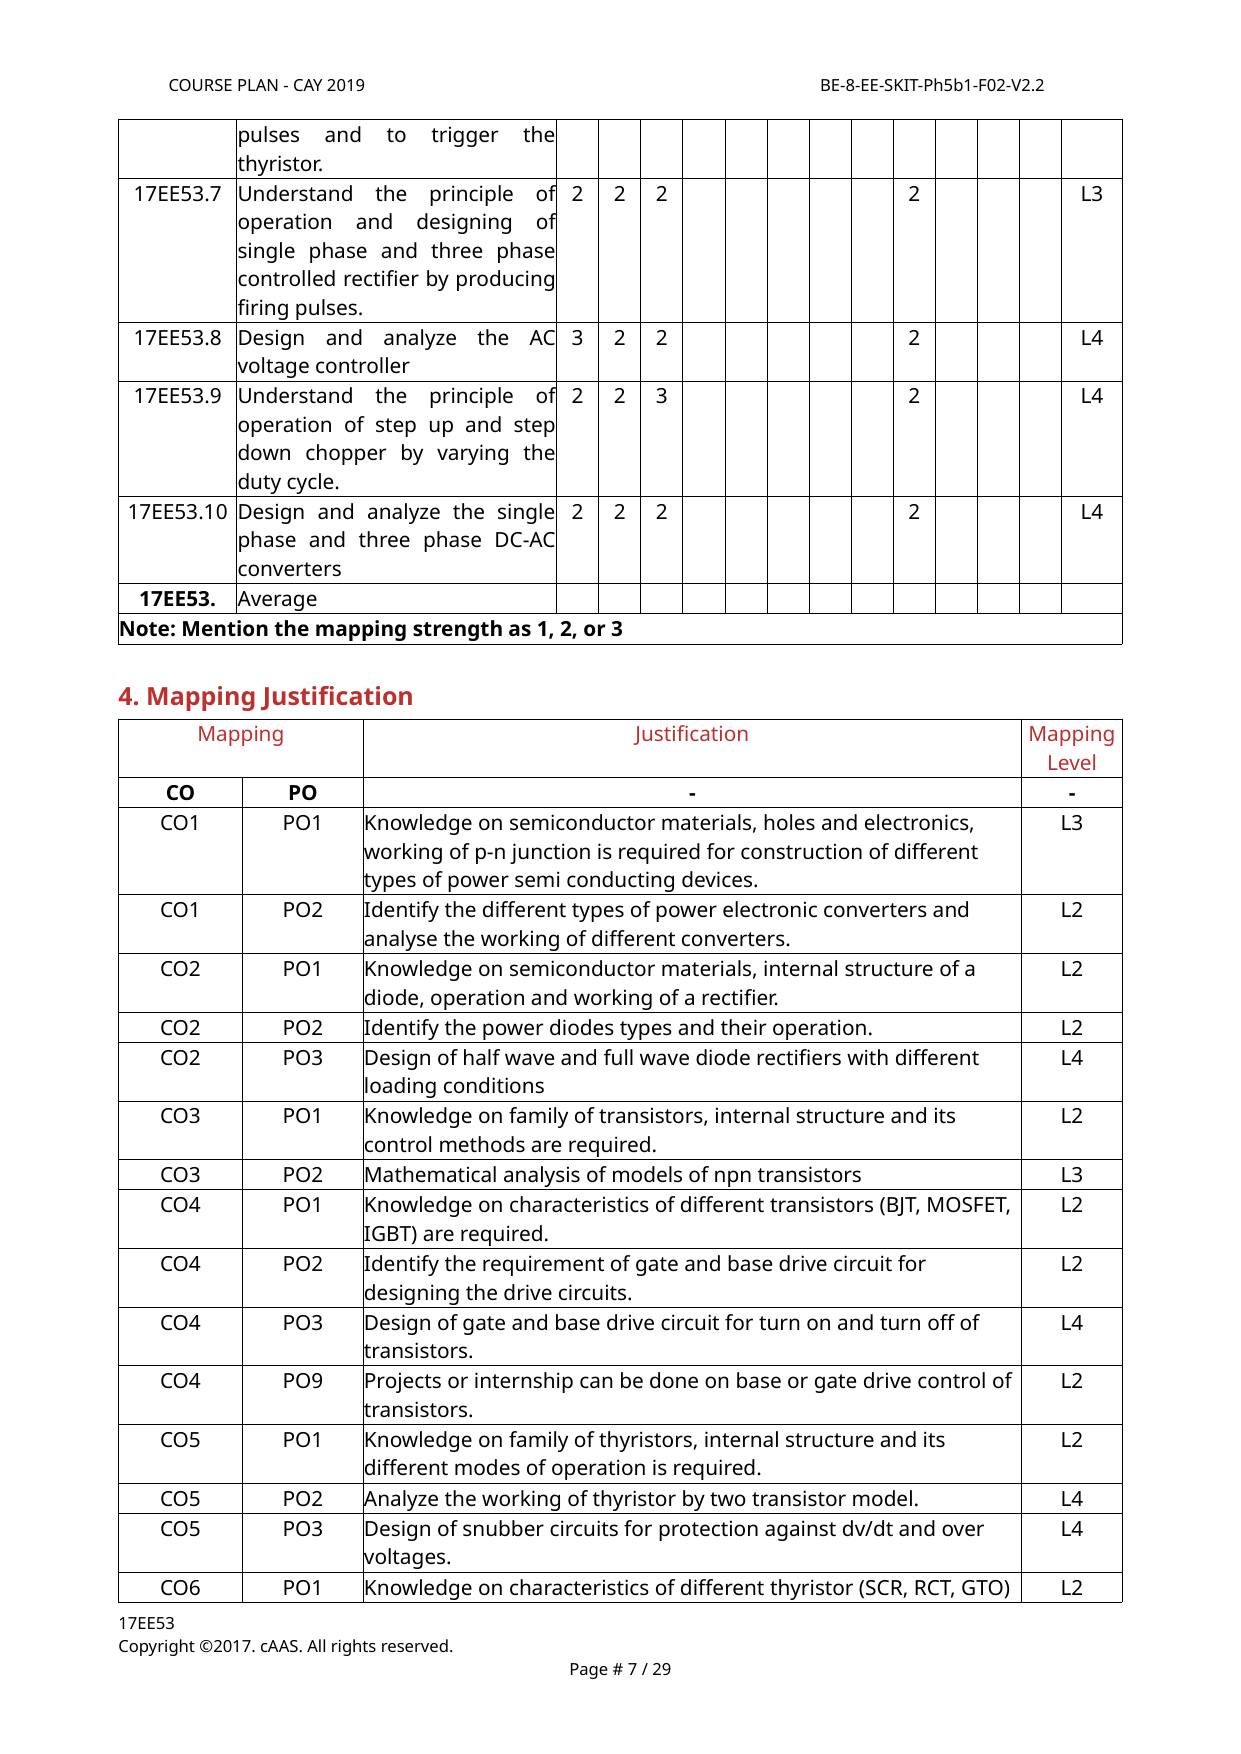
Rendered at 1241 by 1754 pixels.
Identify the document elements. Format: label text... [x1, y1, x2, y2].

table_cell [978, 179, 1019, 322]
table_cell PO [243, 778, 363, 807]
table_cell CO4 [119, 1190, 242, 1248]
table_cell [683, 497, 725, 583]
table_cell Design of half wave and full wave diode rectifiers with different loading conditions [364, 1043, 1021, 1101]
table_cell Identify the requirement of gate and base drive circuit for designing the drive circuits. [364, 1249, 1021, 1307]
table_cell [978, 382, 1019, 496]
table_cell pulses and to trigger the thyristor. [237, 120, 556, 178]
table_cell [641, 120, 682, 178]
table_cell [683, 584, 725, 613]
table_cell - [364, 778, 1021, 807]
table_cell [683, 323, 725, 381]
table_cell 17EE53.10 [119, 497, 236, 583]
table_cell CO2 [119, 954, 242, 1012]
table_cell CO [119, 778, 242, 807]
table_cell L4 [1062, 497, 1122, 583]
table_cell [557, 120, 598, 178]
table_cell [978, 120, 1019, 178]
table_cell 17EE53.9 [119, 382, 236, 496]
table_cell [1020, 497, 1061, 583]
table_cell [936, 323, 977, 381]
table_cell [768, 179, 809, 322]
table_cell [726, 382, 767, 496]
table_cell Knowledge on family of transistors, internal structure and its control methods are required. [364, 1102, 1021, 1159]
table_cell [810, 584, 851, 613]
table_cell [852, 584, 893, 613]
table_cell [894, 120, 935, 178]
table_cell 3 [641, 382, 682, 496]
table_cell 2 [599, 382, 640, 496]
table_cell CO6 [119, 1573, 242, 1602]
table_cell [810, 497, 851, 583]
table_cell [852, 382, 893, 496]
table_cell Analyze the working of thyristor by two transistor model. [364, 1484, 1021, 1513]
table_cell CO4 [119, 1308, 242, 1365]
table_cell [1020, 382, 1061, 496]
table_cell PO9 [243, 1366, 363, 1424]
table_cell [1020, 323, 1061, 381]
table_cell 2 [894, 323, 935, 381]
table_cell [768, 382, 809, 496]
table_cell CO3 [119, 1102, 242, 1159]
table_cell [1020, 584, 1061, 613]
table_cell [852, 120, 893, 178]
table_cell CO2 [119, 1013, 242, 1042]
table_cell PO2 [243, 1160, 363, 1189]
table_cell [726, 323, 767, 381]
table_cell [978, 497, 1019, 583]
table_cell [683, 120, 725, 178]
table_cell [936, 584, 977, 613]
table_cell Design and analyze the AC voltage controller [237, 323, 556, 381]
table_cell 2 [894, 179, 935, 322]
table_cell Knowledge on characteristics of different thyristor (SCR, RCT, GTO) [364, 1573, 1021, 1602]
table_cell Knowledge on family of thyristors, internal structure and its different modes of operation is required. [364, 1425, 1021, 1483]
table_cell [1062, 584, 1122, 613]
table_cell L2 [1022, 1013, 1122, 1042]
table_cell L3 [1022, 808, 1122, 894]
table_cell Design of gate and base drive circuit for turn on and turn off of transistors. [364, 1308, 1021, 1365]
table_cell [683, 179, 725, 322]
table_cell CO4 [119, 1249, 242, 1307]
table_cell [936, 179, 977, 322]
table_cell L4 [1062, 323, 1122, 381]
table_cell [810, 120, 851, 178]
table_cell [599, 120, 640, 178]
table_cell PO1 [243, 1102, 363, 1159]
table_cell - [1022, 778, 1122, 807]
table_cell Knowledge on characteristics of different transistors (BJT, MOSFET, IGBT) are required. [364, 1190, 1021, 1248]
table_cell 2 [557, 497, 598, 583]
table_cell [810, 323, 851, 381]
table_cell Knowledge on semiconductor materials, holes and electronics, working of p-n junction is required for construction of different types of power semi conducting devices. [364, 808, 1021, 894]
table_cell [1020, 120, 1061, 178]
table_cell Understand the principle of operation of step up and step down chopper by varying the duty cycle. [237, 382, 556, 496]
table_cell 17EE53.8 [119, 323, 236, 381]
table_cell Note: Mention the mapping strength as 1, 2, or 3 [119, 614, 1122, 643]
table_header Justification [364, 720, 1021, 777]
table_cell L3 [1062, 179, 1122, 322]
table_cell L2 [1022, 954, 1122, 1012]
table_cell [810, 382, 851, 496]
table_cell L2 [1022, 1425, 1122, 1483]
table_cell CO1 [119, 895, 242, 953]
table_cell [768, 120, 809, 178]
table_cell [1062, 120, 1122, 178]
table_cell PO1 [243, 808, 363, 894]
table_cell [936, 120, 977, 178]
table_cell PO2 [243, 1249, 363, 1307]
table_cell [852, 497, 893, 583]
table_cell 2 [641, 497, 682, 583]
table_cell [852, 323, 893, 381]
table_cell PO3 [243, 1514, 363, 1571]
table_cell [119, 120, 236, 178]
table_cell [936, 497, 977, 583]
table_cell PO2 [243, 1484, 363, 1513]
table_cell Identify the power diodes types and their operation. [364, 1013, 1021, 1042]
table_cell Average [237, 584, 556, 613]
table_cell L4 [1062, 382, 1122, 496]
table_cell L4 [1022, 1043, 1122, 1101]
table_cell CO1 [119, 808, 242, 894]
table_cell PO3 [243, 1043, 363, 1101]
table_cell [978, 323, 1019, 381]
table_cell Identify the different types of power electronic converters and analyse the working of different converters. [364, 895, 1021, 953]
table_cell L2 [1022, 1102, 1122, 1159]
table_cell [726, 120, 767, 178]
table_cell 2 [599, 497, 640, 583]
table_cell 2 [894, 382, 935, 496]
table_cell [768, 323, 809, 381]
table_header Mapping [119, 720, 363, 777]
table_cell [641, 584, 682, 613]
table_cell L2 [1022, 1573, 1122, 1602]
table_cell [936, 382, 977, 496]
table_cell Projects or internship can be done on base or gate drive control of transistors. [364, 1366, 1021, 1424]
table_cell L3 [1022, 1160, 1122, 1189]
table_cell Knowledge on semiconductor materials, internal structure of a diode, operation and working of a rectifier. [364, 954, 1021, 1012]
table_cell Understand the principle of operation and designing of single phase and three phase controlled rectifier by producing firing pulses. [237, 179, 556, 322]
table_cell CO5 [119, 1484, 242, 1513]
table_cell CO5 [119, 1425, 242, 1483]
table_cell CO2 [119, 1043, 242, 1101]
table_cell 2 [641, 323, 682, 381]
table_cell [1020, 179, 1061, 322]
table_cell 2 [557, 382, 598, 496]
table_cell [852, 179, 893, 322]
table_cell [726, 584, 767, 613]
table_cell PO2 [243, 895, 363, 953]
table_cell PO1 [243, 1190, 363, 1248]
table_cell [599, 584, 640, 613]
table_cell 2 [599, 179, 640, 322]
table_cell [768, 497, 809, 583]
table_cell L4 [1022, 1308, 1122, 1365]
table_cell Design and analyze the single phase and three phase DC-AC converters [237, 497, 556, 583]
table_cell 3 [557, 323, 598, 381]
table_cell CO3 [119, 1160, 242, 1189]
table_cell 2 [894, 497, 935, 583]
table_cell L2 [1022, 1190, 1122, 1248]
table_cell L2 [1022, 1366, 1122, 1424]
table_cell [894, 584, 935, 613]
subtitle 4. Mapping Justification [118, 678, 1122, 712]
table_cell [557, 584, 598, 613]
table_cell L4 [1022, 1514, 1122, 1571]
table_cell 2 [641, 179, 682, 322]
table_cell L2 [1022, 1249, 1122, 1307]
table_cell PO1 [243, 954, 363, 1012]
table_cell [683, 382, 725, 496]
table_cell PO3 [243, 1308, 363, 1365]
table_cell 17EE53.7 [119, 179, 236, 322]
table_cell CO5 [119, 1514, 242, 1571]
table_cell Design of snubber circuits for protection against dv/dt and over voltages. [364, 1514, 1021, 1571]
table_header Mapping Level [1022, 720, 1122, 777]
table_cell 2 [557, 179, 598, 322]
table_cell [768, 584, 809, 613]
table_cell Mathematical analysis of models of npn transistors [364, 1160, 1021, 1189]
table_cell L4 [1022, 1484, 1122, 1513]
table_cell PO1 [243, 1573, 363, 1602]
table_cell PO2 [243, 1013, 363, 1042]
table_cell [978, 584, 1019, 613]
table_cell 17EE53. [119, 584, 236, 613]
table_cell 2 [599, 323, 640, 381]
table_cell [726, 179, 767, 322]
table_cell [810, 179, 851, 322]
table_cell PO1 [243, 1425, 363, 1483]
table_cell L2 [1022, 895, 1122, 953]
table_cell CO4 [119, 1366, 242, 1424]
table_cell [726, 497, 767, 583]
